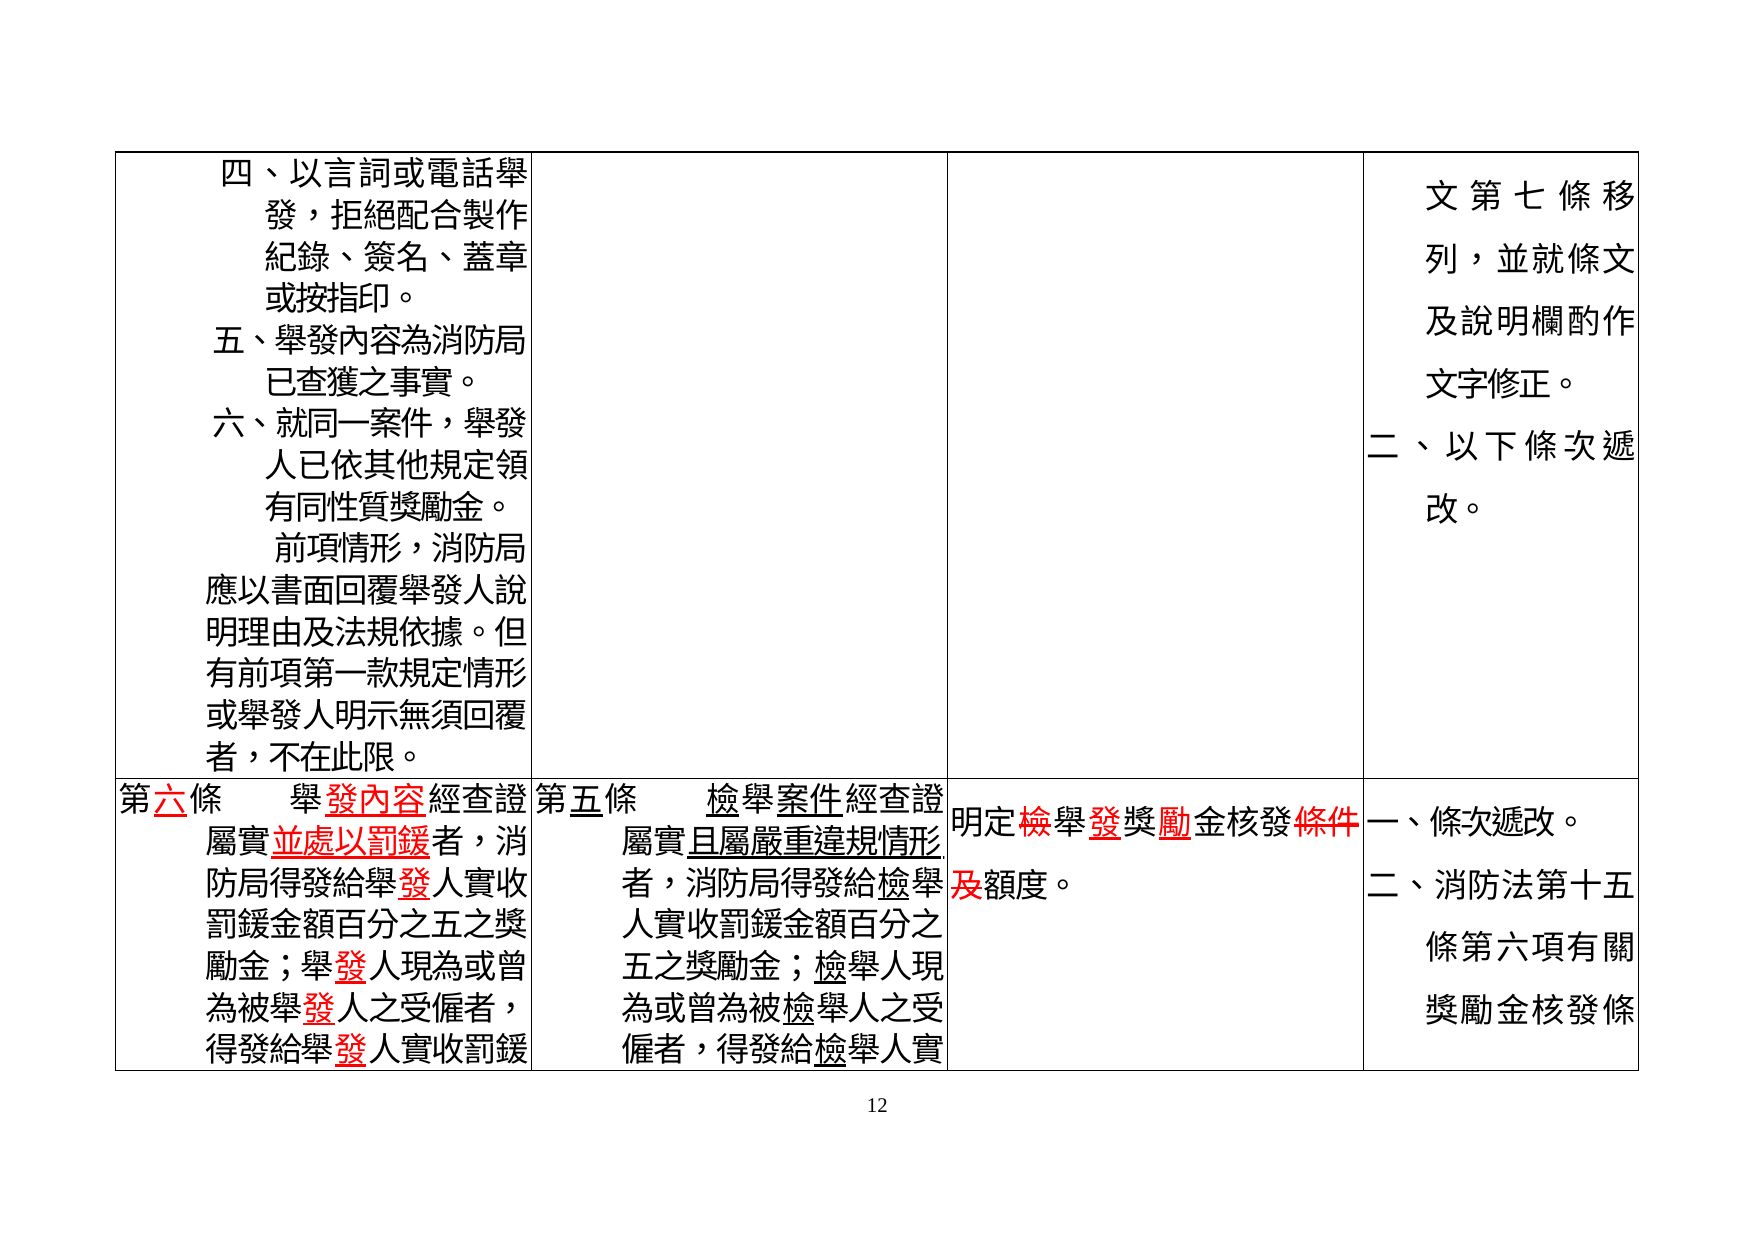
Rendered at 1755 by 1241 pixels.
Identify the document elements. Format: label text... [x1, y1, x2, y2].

table_cell [532, 153, 947, 777]
table_cell 四、以言詞或電話舉發，拒絕配合製作紀錄、簽名、蓋章或按指印。 五、舉發內容為消防局已查獲之事實。 六、就同一案件，舉發人已依其他規定領有同性質獎勵金。 前項情形，消防局應以書面回覆舉發人說明理由及法規依據。但有前項第一款規定情形或舉發人明示無須回覆者，不在此限。 [116, 153, 531, 777]
table_cell 第五條 檢舉案件經查證屬實且屬嚴重違規情形者，消防局得發給檢舉人實收罰鍰金額百分之五之獎勵金；檢舉人現為或曾為被檢舉人之受僱者，得發給檢舉人實 [532, 779, 947, 1070]
table_cell 明定檢舉發獎勵金核發條件及額度。 [948, 779, 1363, 1070]
table_cell 一、條次遞改。 二、消防法第十五條第六項有關獎勵金核發條 [1364, 779, 1638, 1070]
table_cell [948, 153, 1363, 777]
table_cell 第六條 舉發內容經查證屬實並處以罰鍰者，消防局得發給舉發人實收罰鍰金額百分之五之獎勵金；舉發人現為或曾為被舉發人之受僱者，得發給舉發人實收罰鍰 [116, 779, 531, 1070]
table_cell 文第七條移列，並就條文及說明欄酌作文字修正。 二、以下條次遞改。 [1364, 153, 1638, 777]
